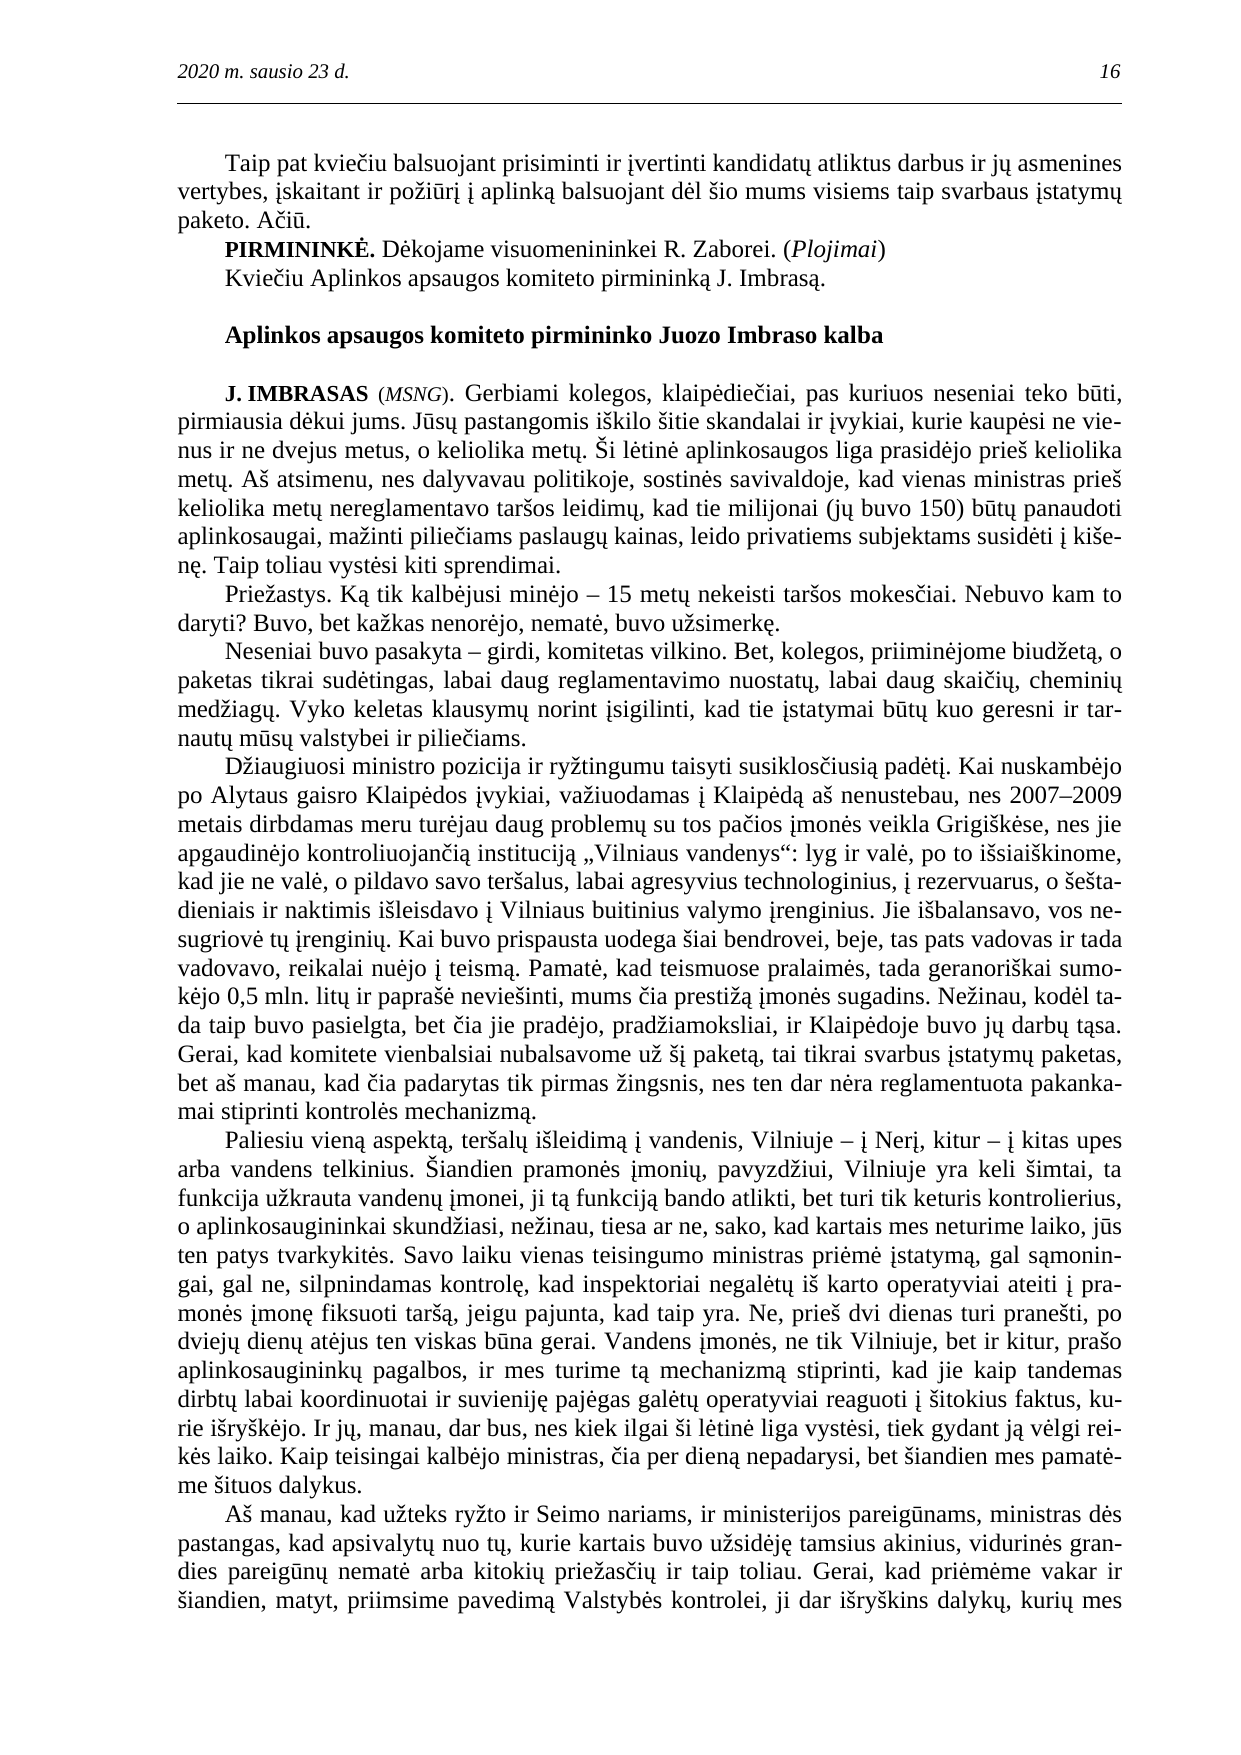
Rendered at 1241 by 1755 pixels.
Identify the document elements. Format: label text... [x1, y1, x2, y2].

text Kvie­čiu Ap­lin­kos ap­sau­gos ko­mi­te­to pir­mi­nin­ką J. Imb­ra­są. [177, 263, 1122, 291]
text Pa­lie­siu vie­ną as­pek­tą, ter­ša­lų iš­lei­di­mą į van­de­nis, Vil­niu­je – į Ne­rį, ki­tur – į ki­tas upes ar­ba van­dens tel­ki­nius. Šian­dien pra­mo­nės įmo­nių, pa­vyz­džiui, Vil­niu­je yra ke­li šim­tai, ta funk­ci­ja už­krau­ta van­de­nų įmo­nei, ji tą funk­ci­ją ban­do at­lik­ti, bet tu­ri tik ke­tu­ris kon­tro­lie­rius, o ap­lin­ko­sau­gi­nin­kai skun­džia­si, ne­ži­nau, tie­sa ar ne, sa­ko, kad kar­tais mes ne­tu­ri­me lai­ko, jūs ten pa­tys tvar­ky­ki­tės. Sa­vo lai­ku vie­nas tei­sin­gu­mo mi­nist­ras pri­ėmė įsta­ty­mą, gal są­mo­nin­gai, gal ne, sil­pnin­da­mas kon­tro­lę, kad ins­pek­to­riai ne­ga­lė­tų iš kar­to ope­ra­ty­viai at­ei­ti į pra­mo­nės įmo­nę fik­suo­ti tar­šą, jei­gu pa­jun­ta, kad taip yra. Ne, prieš dvi die­nas tu­ri pra­neš­ti, po dvie­jų die­nų at­ėjus ten vis­kas bū­na ge­rai. Van­dens įmo­nės, ne tik Vil­niu­je, bet ir ki­tur, pra­šo ap­lin­ko­sau­gi­nin­kų pa­gal­bos, ir mes tu­ri­me tą me­cha­niz­mą stip­rin­ti, kad jie kaip tan­de­mas dirb­tų la­bai ko­or­di­nuo­tai ir su­vie­ni­ję pa­jė­gas ga­lė­tų ope­ra­ty­viai re­a­guo­ti į ši­to­kius fak­tus, ku­rie iš­ryš­kė­jo. Ir jų, ma­nau, dar bus, nes kiek il­gai ši lė­ti­nė li­ga vys­tė­si, tiek gy­dant ją vėl­gi rei­kės lai­ko. Kaip tei­sin­gai kal­bė­jo mi­nist­ras, čia per die­ną ne­pa­da­ry­si, bet šian­dien mes pa­ma­tė­me ši­tuos da­ly­kus. [177, 1125, 1122, 1499]
text Prie­žas­tys. Ką tik kal­bė­ju­si mi­nė­jo – 15 me­tų ne­keis­ti tar­šos mo­kes­čiai. Ne­bu­vo kam to da­ry­ti? Bu­vo, bet kaž­kas ne­no­rė­jo, ne­ma­tė, bu­vo už­si­mer­kę. [177, 579, 1122, 636]
text PIRMININKĖ. Dė­ko­ja­me vi­suo­me­ni­nin­kei R. Za­bo­rei. (Plo­ji­mai) [177, 234, 1122, 263]
text Džiau­giuo­si mi­nist­ro po­zi­ci­ja ir ryž­tin­gu­mu tai­sy­ti su­si­klos­čiu­sią pa­dė­tį. Kai nu­skam­bė­jo po Aly­taus gais­ro Klai­pė­dos įvy­kiai, va­žiuo­da­mas į Klai­pė­dą aš ne­nu­ste­bau, nes 2007–2009 me­tais dirb­da­mas me­ru tu­rė­jau daug pro­ble­mų su tos pa­čios įmo­nės veik­la Gri­giš­kė­se, nes jie ap­gau­di­nė­jo kon­tro­liuo­jan­čią ins­ti­tu­ci­ją „Vil­niaus van­de­nys“: lyg ir va­lė, po to iš­si­aiš­ki­no­me, kad jie ne­ va­lė, o pil­da­vo sa­vo ter­ša­lus, la­bai ag­re­sy­vius tech­no­lo­gi­nius, į re­zer­vu­a­rus, o šeš­ta­die­niais ir nak­ti­mis iš­leis­da­vo į Vil­niaus bui­ti­nius va­ly­mo įren­gi­nius. Jie iš­ba­lan­sa­vo, vos ne­su­grio­vė tų įren­gi­nių. Kai bu­vo pri­spaus­ta uo­de­ga šiai ben­dro­vei, be­je, tas pats va­do­vas ir ta­da va­do­va­vo, rei­ka­lai nu­ė­jo į teis­mą. Pa­ma­tė, kad teis­muo­se pra­lai­mės, ta­da ge­ra­no­riš­kai su­mo­kė­jo 0,5 mln. li­tų ir pa­pra­šė ne­vie­šin­ti, mums čia pres­ti­žą įmo­nės su­ga­dins. Ne­ži­nau, ko­dėl ta­da taip bu­vo pa­si­elg­ta, bet čia jie pra­dė­jo, pra­džia­moks­liai, ir Klai­pė­do­je bu­vo jų dar­bų tą­sa. Ge­rai, kad ko­mi­te­te vien­bal­siai nu­bal­sa­vo­me už šį pa­ke­tą, tai tik­rai svar­bus įsta­ty­mų pa­ke­tas, bet aš ma­nau, kad čia pa­da­ry­tas tik pir­mas žings­nis, nes ten dar nė­ra reg­la­men­tuo­ta pa­kan­ka­mai stip­rin­ti kon­tro­lės me­cha­niz­mą. [177, 751, 1122, 1125]
text Ne­se­niai bu­vo pa­sa­ky­ta – gir­di, ko­mi­te­tas vil­ki­no. Bet, ko­le­gos, pri­imi­nė­jo­me biu­dže­tą, o pa­ke­tas tik­rai su­dė­tin­gas, la­bai daug reg­la­men­ta­vi­mo nuo­sta­tų, la­bai daug skai­čių, che­mi­nių me­džia­gų. Vy­ko ke­le­tas klau­sy­mų no­rint įsi­gi­lin­ti, kad tie įsta­ty­mai bū­tų kuo ge­res­ni ir tar­nau­tų mū­sų vals­ty­bei ir pi­lie­čiams. [177, 636, 1122, 751]
text Aš ma­nau, kad už­teks ryž­to ir Sei­mo na­riams, ir mi­nis­te­ri­jos pa­rei­gū­nams, mi­nist­ras dės pa­stan­gas, kad ap­si­va­ly­tų nuo tų, ku­rie kar­tais bu­vo už­si­dė­ję tam­sius aki­nius, vi­du­ri­nės gran­dies pa­rei­gū­nų ne­ma­tė ar­ba ki­to­kių prie­žas­čių ir taip to­liau. Ge­rai, kad pri­ėmė­me va­kar ir šian­dien, ma­tyt, pri­im­si­me pa­ve­di­mą Vals­ty­bės kon­tro­lei, ji dar iš­ryš­kins da­ly­kų, ku­rių mes [177, 1499, 1122, 1614]
text Ap­lin­kos ap­sau­gos ko­mi­te­to pir­mi­nin­ko Juo­zo Imb­ra­so kal­ba [177, 320, 1122, 349]
text J. IMBRASAS (MSNG). Ger­bia­mi ko­le­gos, klai­pė­die­čiai, pas ku­riuos ne­se­niai te­ko bū­ti, pir­miau­sia dė­kui jums. Jū­sų pa­stan­go­mis iš­ki­lo ši­tie skan­da­lai ir įvy­kiai, ku­rie kau­pė­si ne vie­nus ir ne dve­jus me­tus, o ke­lio­li­ka me­tų. Ši lė­ti­nė ap­lin­ko­sau­gos li­ga pra­si­dė­jo prieš ke­lio­li­ka me­tų. Aš at­si­me­nu, nes da­ly­va­vau po­li­ti­ko­je, sos­ti­nės sa­vi­val­do­je, kad vie­nas mi­nist­ras prieš ke­lio­li­ka me­tų ne­reg­la­men­ta­vo tar­šos lei­di­mų, kad tie mi­li­jo­nai (jų bu­vo 150) bū­tų pa­nau­do­ti ap­lin­ko­sau­gai, ma­žin­ti pi­lie­čiams pa­slau­gų kai­nas, lei­do pri­va­tiems sub­jek­tams su­si­dė­ti į ki­še­nę. Taip to­liau vys­tė­si ki­ti spren­di­mai. [177, 378, 1122, 579]
text Taip pat kvie­čiu bal­suo­jant pri­si­min­ti ir įver­tin­ti kan­di­da­tų at­lik­tus dar­bus ir jų as­me­ni­nes ver­ty­bes, įskai­tant ir po­žiū­rį į ap­lin­ką bal­suo­jant dėl šio mums vi­siems taip svar­baus įsta­ty­mų pa­ke­to. Ačiū. [177, 148, 1122, 234]
